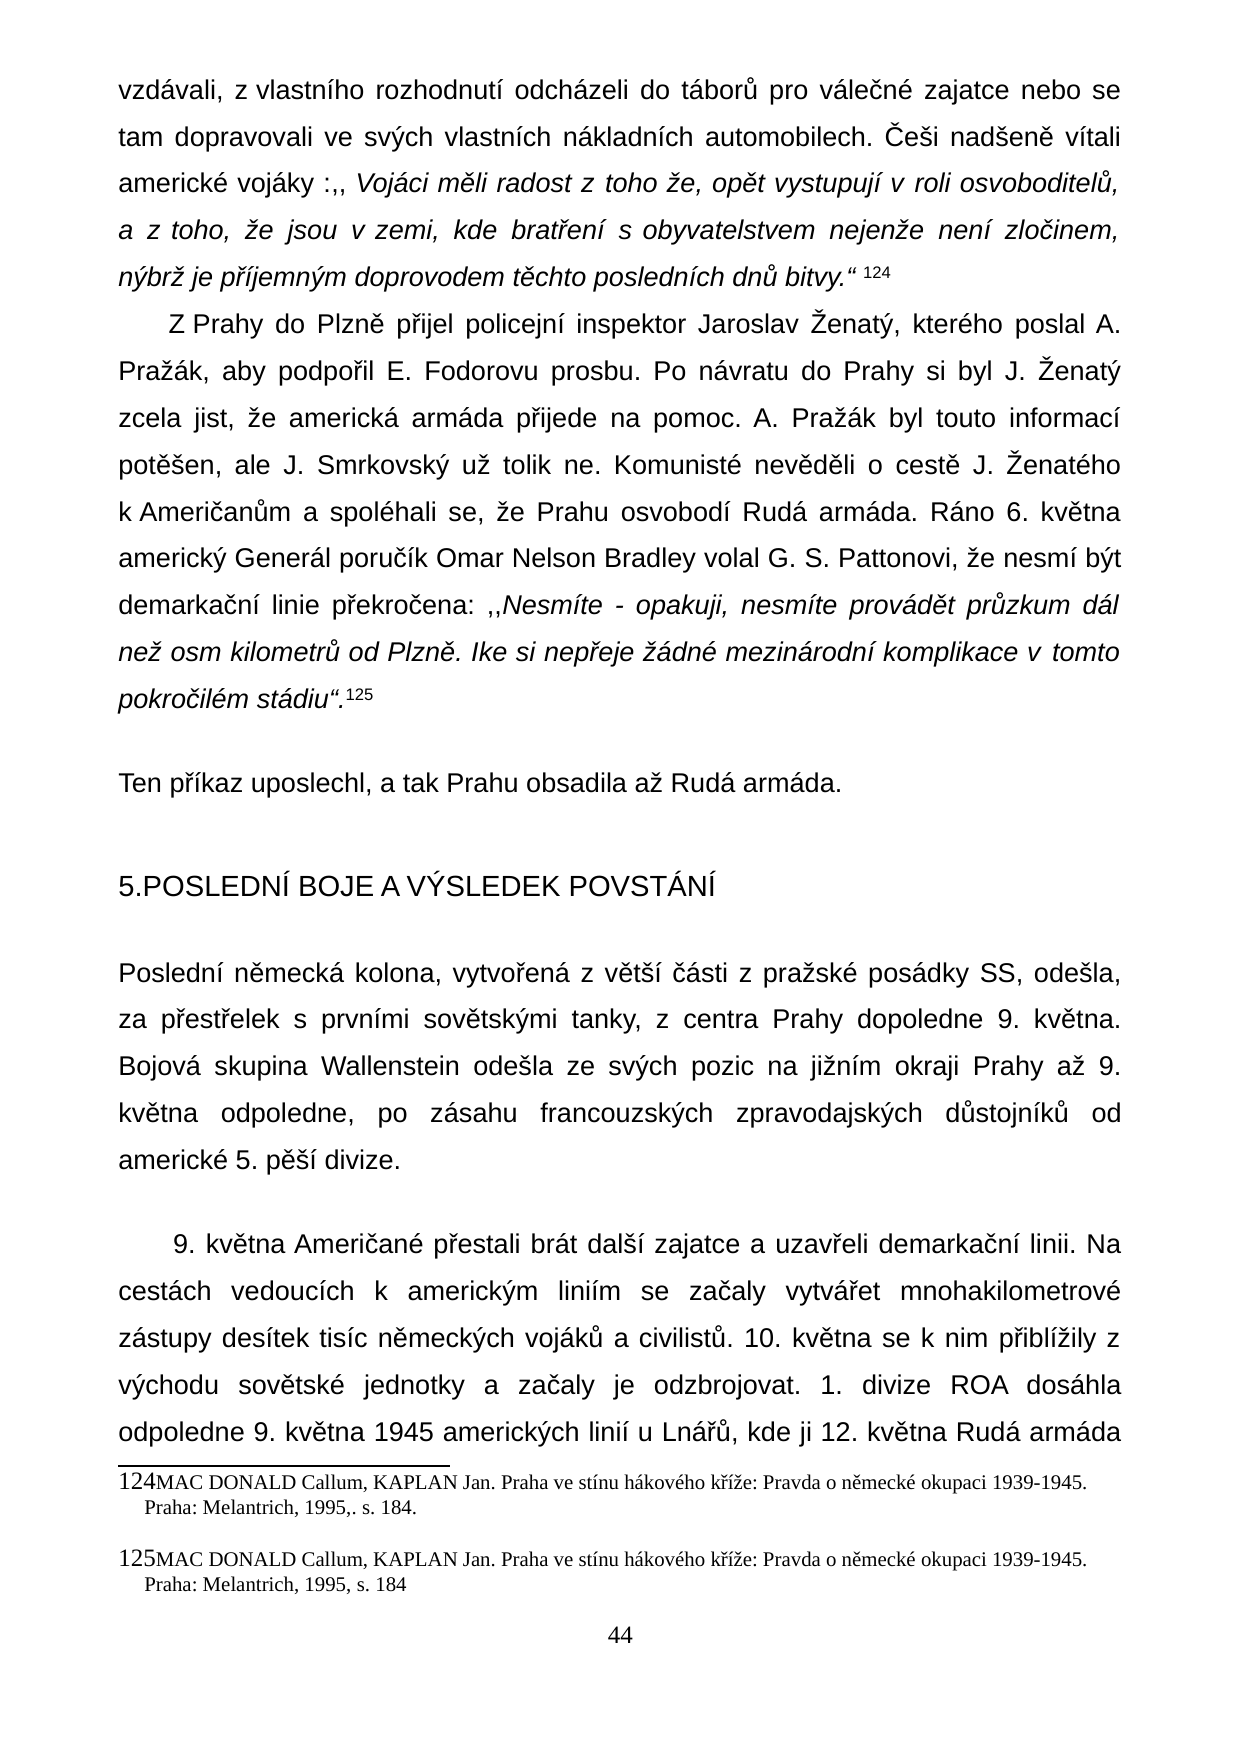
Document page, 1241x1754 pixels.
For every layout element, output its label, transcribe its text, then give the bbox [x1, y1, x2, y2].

text Praha: Melantrich, 1995,. s. 184. [118, 1495, 1122, 1519]
text MAC DONALD Callum, KAPLAN Jan. Praha ve stínu hákového kříže: Pravda o německé okupaci 1939-1945. [118, 1543, 1122, 1572]
text vzdávali, z vlastního rozhodnutí odcházeli do táborů pro válečné zajatce nebo se tam dopravovali ve svých vlastních nákladních automobilech. Češi nadšeně vítali americké vojáky :,, Vojáci měli radost z toho že, opět vystupují v roli osvoboditelů, a z toho, že jsou v zemi, kde bratření s obyvatelstvem nejenže není zločinem, nýbrž je příjemným doprovodem těchto posledních dnů bitvy.“ [118, 74, 1122, 292]
list POSLEDNÍ BOJE A VÝSLEDEK POVSTÁNÍ [118, 869, 1122, 902]
text Praha: Melantrich, 1995, s. 184 [118, 1572, 1122, 1596]
text 9. května Američané přestali brát další zajatce a uzavřeli demarkační linii. Na cestách vedoucích k americkým liniím se začaly vytvářet mnohakilometrové zástupy desítek tisíc německých vojáků a civilistů. 10. května se k nim přiblížily z východu sovětské jednotky a začaly je odzbrojovat. 1. divize ROA dosáhla odpoledne 9. května 1945 amerických linií u Lnářů, kde ji 12. května Rudá armáda [118, 1228, 1122, 1447]
text Ten příkaz uposlechl, a tak Prahu obsadila až Rudá armáda. [118, 767, 1122, 799]
text Z Prahy do Plzně přijel policejní inspektor Jaroslav Ženatý, kterého poslal A. Pražák, aby podpořil E. Fodorovu prosbu. Po návratu do Prahy si byl J. Ženatý zcela jist, že americká armáda přijede na pomoc. A. Pražák byl touto informací potěšen, ale J. Smrkovský už tolik ne. Komunisté nevěděli o cestě J. Ženatého k Američanům a spoléhali se, že Prahu osvobodí Rudá armáda. Ráno 6. května americký Generál poručík Omar Nelson Bradley volal G. S. Pattonovi, že nesmí být demarkační linie překročena: ,,Nesmíte - opakuji, nesmíte provádět průzkum dál než osm kilometrů od Plzně. Ike si nepřeje žádné mezinárodní komplikace v tomto pokročilém stádiu“. [118, 308, 1122, 714]
text MAC DONALD Callum, KAPLAN Jan. Praha ve stínu hákového kříže: Pravda o německé okupaci 1939-1945. [118, 1466, 1122, 1495]
text Poslední německá kolona, vytvořená z větší části z pražské posádky SS, odešla, za přestřelek s prvními sovětskými tanky, z centra Prahy dopoledne 9. května. Bojová skupina Wallenstein odešla ze svých pozic na jižním okraji Prahy až 9. května odpoledne, po zásahu francouzských zpravodajských důstojníků od americké 5. pěší divize. [118, 957, 1122, 1175]
